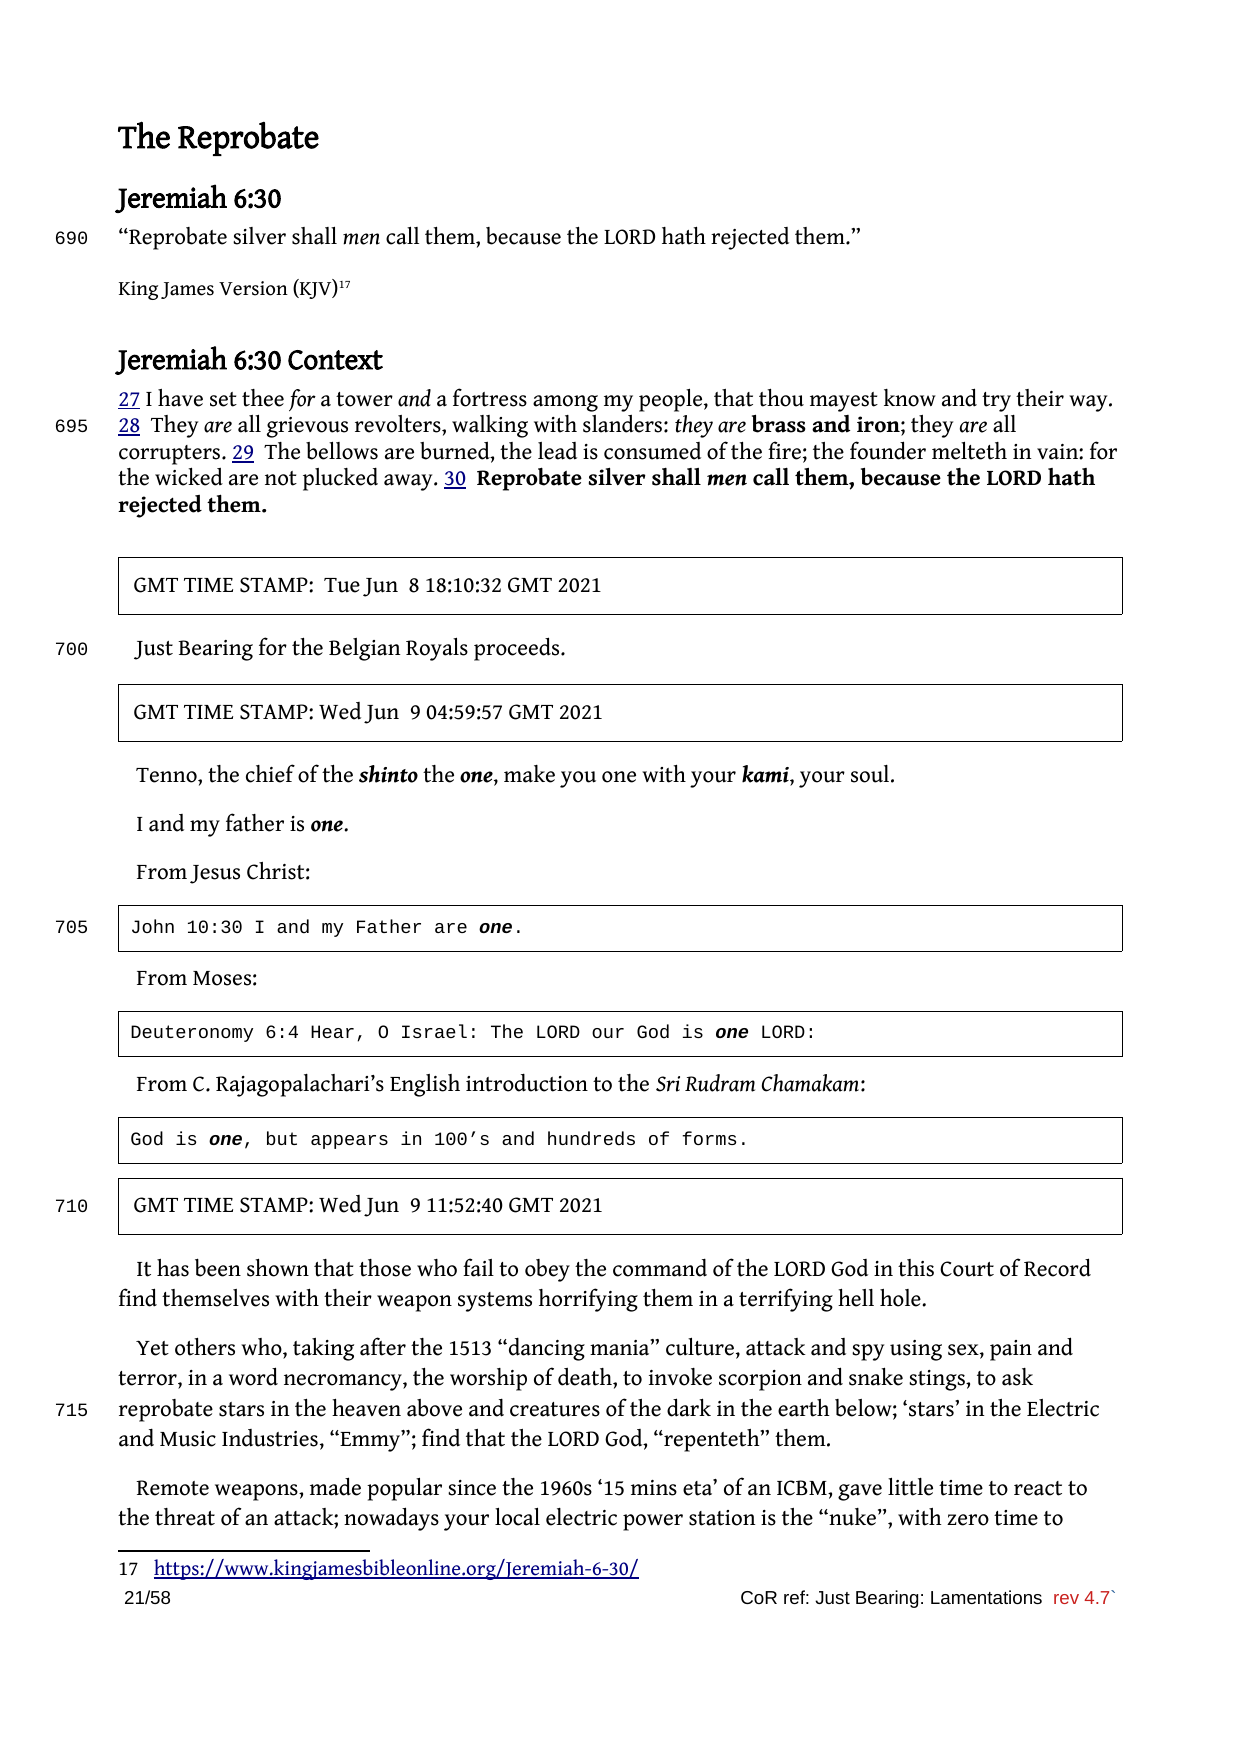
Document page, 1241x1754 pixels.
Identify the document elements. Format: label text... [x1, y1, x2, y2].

text God is one, but appears in 100’s and hundreds of forms. [119, 1118, 1122, 1163]
text GMT TIME STAMP: Wed Jun 9 11:52:40 GMT 2021 [119, 1179, 1122, 1234]
text Tenno, the chief of the shinto the one, make you one with your kami, your soul. [118, 763, 1122, 789]
text https://www.kingjamesbibleonline.org/Jeremiah-6-30/ [118, 1557, 1122, 1581]
text Remote weapons, made popular since the 1960s ‘15 mins eta’ of an ICBM, gave little time to react to the threat of an attack; nowadays your local electric power station is the “nuke”, with zero time to [118, 1475, 1122, 1532]
text “Reprobate silver shall men call them, because the LORD hath rejected them.” King James Version (KJV) [118, 224, 1122, 302]
text GMT TIME STAMP: Tue Jun 8 18:10:32 GMT 2021 [119, 558, 1122, 614]
text From Jesus Christ: [118, 860, 1122, 886]
text GMT TIME STAMP: Wed Jun 9 04:59:57 GMT 2021 [119, 685, 1122, 741]
text From Moses: [118, 966, 1122, 992]
subtitle Jeremiah 6:30 [118, 181, 1122, 215]
text Deuteronomy 6:4 Hear, O Israel: The LORD our God is one LORD: [119, 1012, 1122, 1056]
text 27 I have set thee for a tower and a fortress among my people, that thou mayest know and try their way. 28 They are all grievous revolters, walking with slanders: they are brass and iron; they are all corrupters. 29 The bellows are burned, the lead is consumed of the fire; the founder melteth in vain: for the wicked are not plucked away. 30 Reprobate silver shall men call them, because the LORD hath rejected them. [118, 386, 1122, 519]
text I and my father is one. [118, 811, 1122, 838]
text Yet others who, taking after the 1513 “dancing mania” culture, attack and spy using sex, pain and terror, in a word necromancy, the worship of death, to invoke scorpion and snake stings, to ask reprobate stars in the heaven above and creatures of the dark in the earth below; ‘stars’ in the Electric and Music Industries, “Emmy”; find that the LORD God, “repenteth” them. [118, 1335, 1122, 1453]
text From C. Rajagopalachari’s English introduction to the Sri Rudram Chamakam: [118, 1072, 1122, 1098]
text It has been shown that those who fail to obey the command of the LORD God in this Court of Record find themselves with their weapon systems horrifying them in a terrifying hell hole. [118, 1256, 1122, 1313]
subtitle The Reprobate [118, 118, 1122, 157]
subtitle Jeremiah 6:30 Context [118, 343, 1122, 377]
text John 10:30 I and my Father are one. [119, 906, 1122, 951]
text Just Bearing for the Belgian Royals proceeds. [118, 636, 1122, 662]
